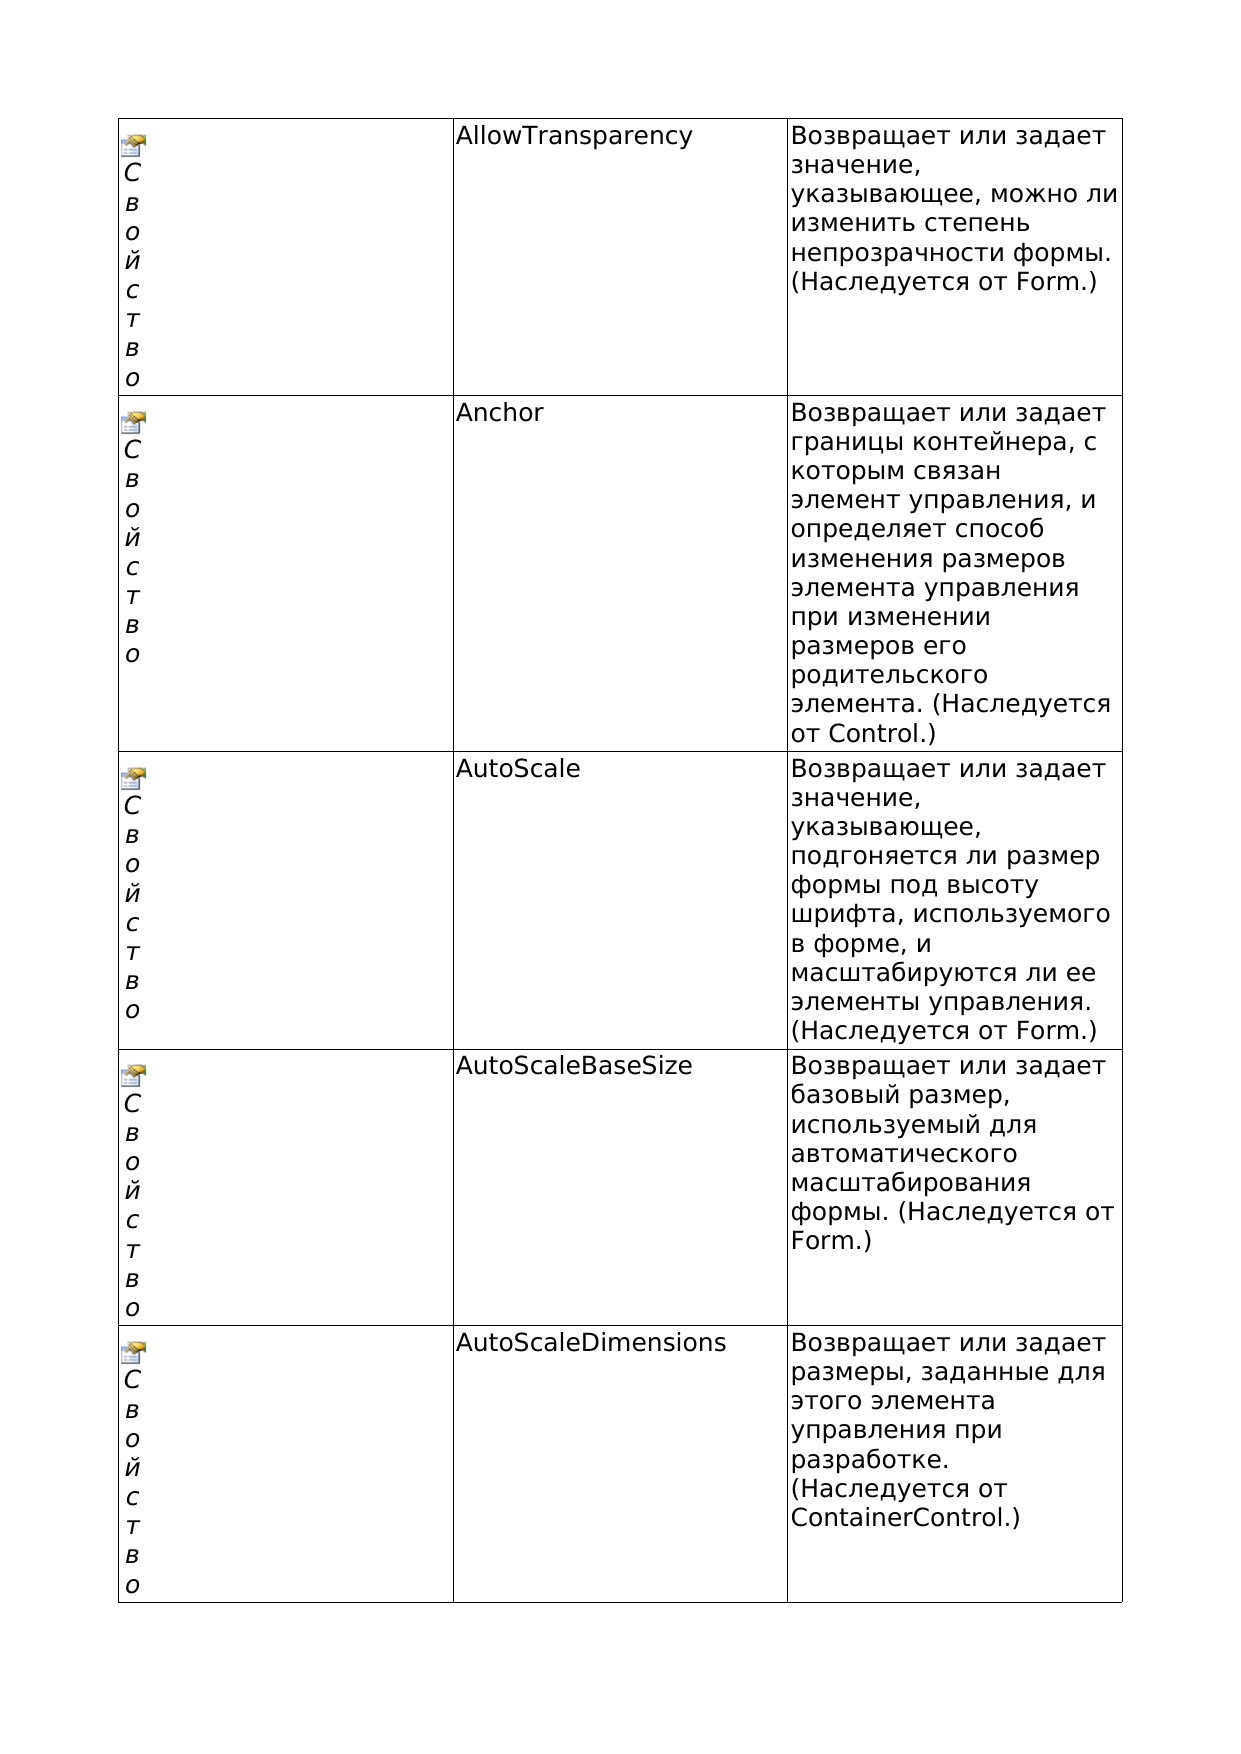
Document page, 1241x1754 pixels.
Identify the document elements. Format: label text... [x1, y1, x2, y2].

table_cell AutoScaleBaseSize [454, 1050, 787, 1325]
table_cell Возвращает или задает границы контейнера, с которым связан элемент управления, и определяет способ изменения размеров элемента управления при изменении размеров его родительского элемента. (Наследуется от Control.) [788, 396, 1122, 751]
table_cell Возвращает или задает значение, указывающее, подгоняется ли размер формы под высоту шрифта, используемого в форме, и масштабируются ли ее элементы управления. (Наследуется от Form.) [788, 752, 1122, 1048]
table_cell AllowTransparency [454, 119, 787, 395]
table_cell AutoScaleDimensions [454, 1326, 787, 1602]
picture [121, 1340, 147, 1366]
picture [121, 1063, 147, 1089]
picture [121, 766, 147, 792]
picture [121, 410, 147, 436]
table_cell [119, 119, 453, 395]
table_cell [119, 752, 453, 1048]
table_cell [119, 1050, 453, 1325]
table_cell AutoScale [454, 752, 787, 1048]
picture [121, 133, 147, 159]
table_cell Возвращает или задает размеры, заданные для этого элемента управления при разработке. (Наследуется от ContainerControl.) [788, 1326, 1122, 1602]
table_cell [119, 396, 453, 751]
table_cell Возвращает или задает значение, указывающее, можно ли изменить степень непрозрачности формы. (Наследуется от Form.) [788, 119, 1122, 395]
table_cell Anchor [454, 396, 787, 751]
table_cell [119, 1326, 453, 1602]
table_cell Возвращает или задает базовый размер, используемый для автоматического масштабирования формы. (Наследуется от Form.) [788, 1050, 1122, 1325]
